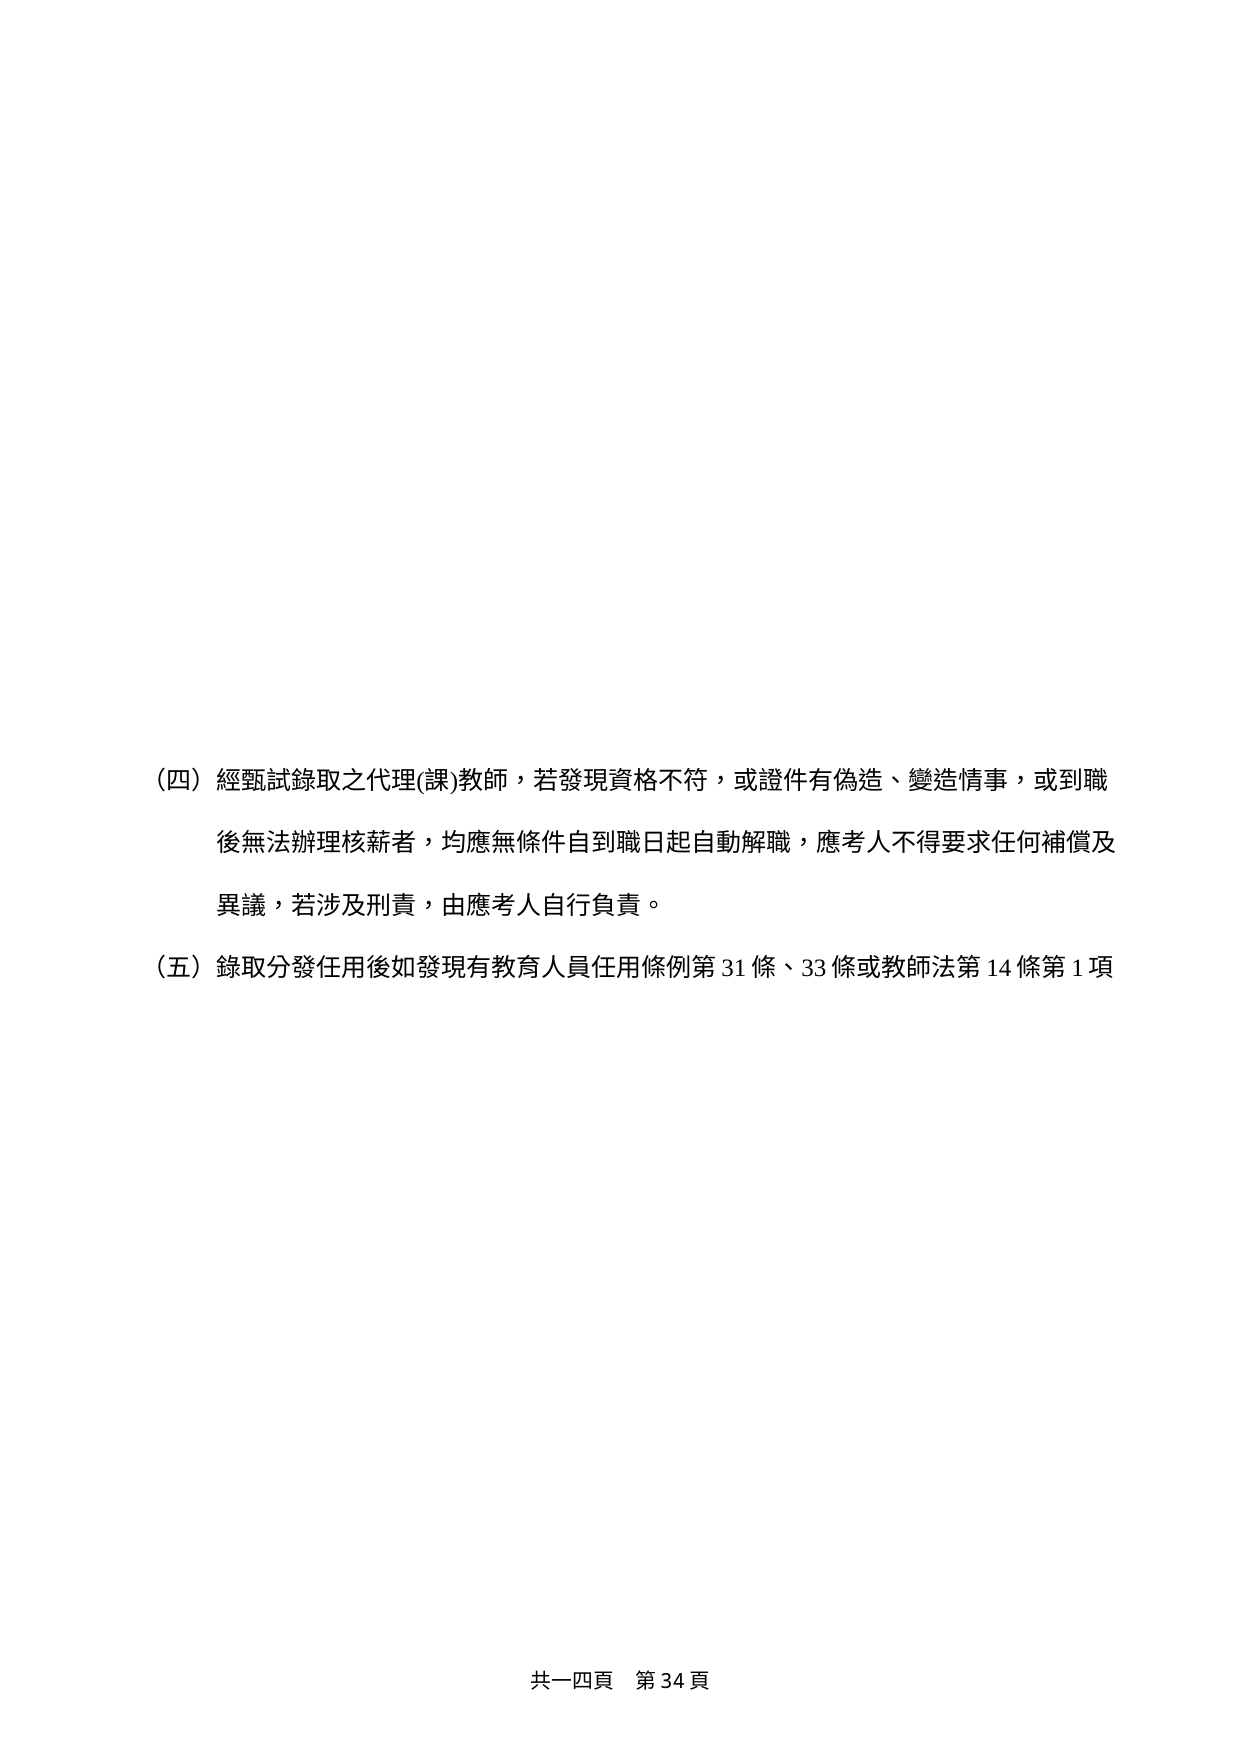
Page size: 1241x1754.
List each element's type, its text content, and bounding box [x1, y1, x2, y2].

text （四）經甄試錄取之代理(課)教師，若發現資格不符，或證件有偽造、變造情事，或到職後無法辦理核薪者，均應無條件自到職日起自動解職，應考人不得要求任何補償及異議，若涉及刑責，由應考人自行負責。 [141, 737, 1122, 924]
text （五）錄取分發任用後如發現有教育人員任用條例第31條、33條或教師法第14條第1項 [141, 924, 1122, 987]
